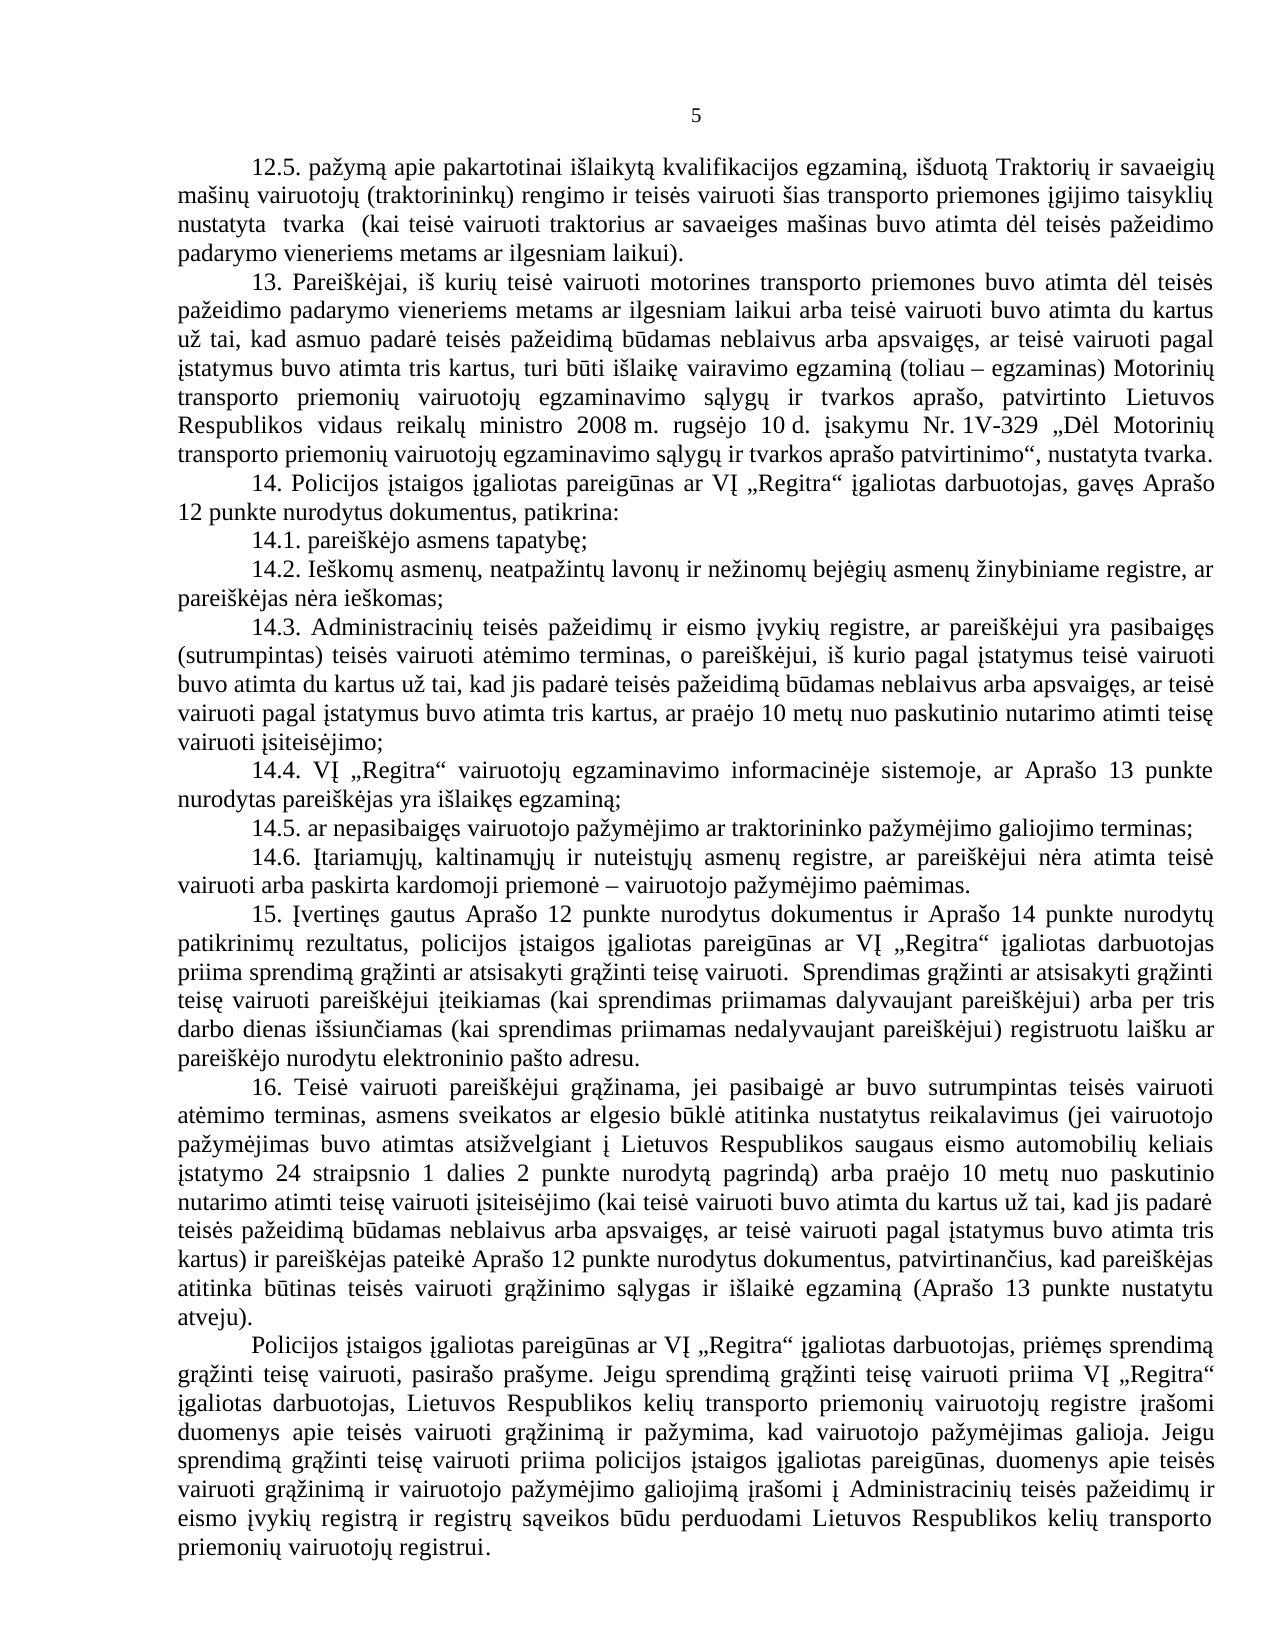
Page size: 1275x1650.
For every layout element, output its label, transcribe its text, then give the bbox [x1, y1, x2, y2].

text 14.5. ar nepasibaigęs vairuotojo pažymėjimo ar traktorininko pažymėjimo galiojimo terminas; [177, 813, 1215, 842]
text 14.2. Ieškomų asmenų, neatpažintų lavonų ir nežinomų bejėgių asmenų žinybiniame registre, ar pareiškėjas nėra ieškomas; [177, 554, 1215, 612]
text 15. Įvertinęs gautus Aprašo 12 punkte nurodytus dokumentus ir Aprašo 14 punkte nurodytų patikrinimų rezultatus, policijos įstaigos įgaliotas pareigūnas ar VĮ „Regitra“ įgaliotas darbuotojas priima sprendimą grąžinti ar atsisakyti grąžinti teisę vairuoti. Sprendimas grąžinti ar atsisakyti grąžinti teisę vairuoti pareiškėjui įteikiamas (kai sprendimas priimamas dalyvaujant pareiškėjui) arba per tris darbo dienas išsiunčiamas (kai sprendimas priimamas nedalyvaujant pareiškėjui) registruotu laišku ar pareiškėjo nurodytu elektroninio pašto adresu. [177, 899, 1215, 1072]
text Policijos įstaigos įgaliotas pareigūnas ar VĮ „Regitra“ įgaliotas darbuotojas, priėmęs sprendimą grąžinti teisę vairuoti, pasirašo prašyme. Jeigu sprendimą grąžinti teisę vairuoti priima VĮ „Regitra“ įgaliotas darbuotojas, Lietuvos Respublikos kelių transporto priemonių vairuotojų registre įrašomi duomenys apie teisės vairuoti grąžinimą ir pažymima, kad vairuotojo pažymėjimas galioja. Jeigu sprendimą grąžinti teisę vairuoti priima policijos įstaigos įgaliotas pareigūnas, duomenys apie teisės vairuoti grąžinimą ir vairuotojo pažymėjimo galiojimą įrašomi į Administracinių teisės pažeidimų ir eismo įvykių registrą ir registrų sąveikos būdu perduodami Lietuvos Respublikos kelių transporto priemonių vairuotojų registrui. [177, 1330, 1215, 1560]
text 13. Pareiškėjai, iš kurių teisė vairuoti motorines transporto priemones buvo atimta dėl teisės pažeidimo padarymo vieneriems metams ar ilgesniam laikui arba teisė vairuoti buvo atimta du kartus už tai, kad asmuo padarė teisės pažeidimą būdamas neblaivus arba apsvaigęs, ar teisė vairuoti pagal įstatymus buvo atimta tris kartus, turi būti išlaikę vairavimo egzaminą (toliau – egzaminas) Motorinių transporto priemonių vairuotojų egzaminavimo sąlygų ir tvarkos aprašo, patvirtinto Lietuvos Respublikos vidaus reikalų ministro 2008 m. rugsėjo 10 d. įsakymu Nr. 1V-329 „Dėl Motorinių transporto priemonių vairuotojų egzaminavimo sąlygų ir tvarkos aprašo patvirtinimo“, nustatyta tvarka. [177, 267, 1215, 468]
text 14.3. Administracinių teisės pažeidimų ir eismo įvykių registre, ar pareiškėjui yra pasibaigęs (sutrumpintas) teisės vairuoti atėmimo terminas, o pareiškėjui, iš kurio pagal įstatymus teisė vairuoti buvo atimta du kartus už tai, kad jis padarė teisės pažeidimą būdamas neblaivus arba apsvaigęs, ar teisė vairuoti pagal įstatymus buvo atimta tris kartus, ar praėjo 10 metų nuo paskutinio nutarimo atimti teisę vairuoti įsiteisėjimo; [177, 612, 1215, 755]
text 14.1. pareiškėjo asmens tapatybę; [177, 525, 1215, 554]
text 14.6. Įtariamųjų, kaltinamųjų ir nuteistųjų asmenų registre, ar pareiškėjui nėra atimta teisė vairuoti arba paskirta kardomoji priemonė – vairuotojo pažymėjimo paėmimas. [177, 842, 1215, 899]
text 16. Teisė vairuoti pareiškėjui grąžinama, jei pasibaigė ar buvo sutrumpintas teisės vairuoti atėmimo terminas, asmens sveikatos ar elgesio būklė atitinka nustatytus reikalavimus (jei vairuotojo pažymėjimas buvo atimtas atsižvelgiant į Lietuvos Respublikos saugaus eismo automobilių keliais įstatymo 24 straipsnio 1 dalies 2 punkte nurodytą pagrindą) arba praėjo 10 metų nuo paskutinio nutarimo atimti teisę vairuoti įsiteisėjimo (kai teisė vairuoti buvo atimta du kartus už tai, kad jis padarė teisės pažeidimą būdamas neblaivus arba apsvaigęs, ar teisė vairuoti pagal įstatymus buvo atimta tris kartus) ir pareiškėjas pateikė Aprašo 12 punkte nurodytus dokumentus, patvirtinančius, kad pareiškėjas atitinka būtinas teisės vairuoti grąžinimo sąlygas ir išlaikė egzaminą (Aprašo 13 punkte nustatytu atveju). [177, 1072, 1215, 1330]
text 14.4. VĮ „Regitra“ vairuotojų egzaminavimo informacinėje sistemoje, ar Aprašo 13 punkte nurodytas pareiškėjas yra išlaikęs egzaminą; [177, 755, 1215, 813]
text 14. Policijos įstaigos įgaliotas pareigūnas ar VĮ „Regitra“ įgaliotas darbuotojas, gavęs Aprašo 12 punkte nurodytus dokumentus, patikrina: [177, 468, 1215, 525]
text 12.5. pažymą apie pakartotinai išlaikytą kvalifikacijos egzaminą, išduotą Traktorių ir savaeigių mašinų vairuotojų (traktorininkų) rengimo ir teisės vairuoti šias transporto priemones įgijimo taisyklių nustatyta tvarka (kai teisė vairuoti traktorius ar savaeiges mašinas buvo atimta dėl teisės pažeidimo padarymo vieneriems metams ar ilgesniam laikui). [177, 152, 1215, 267]
